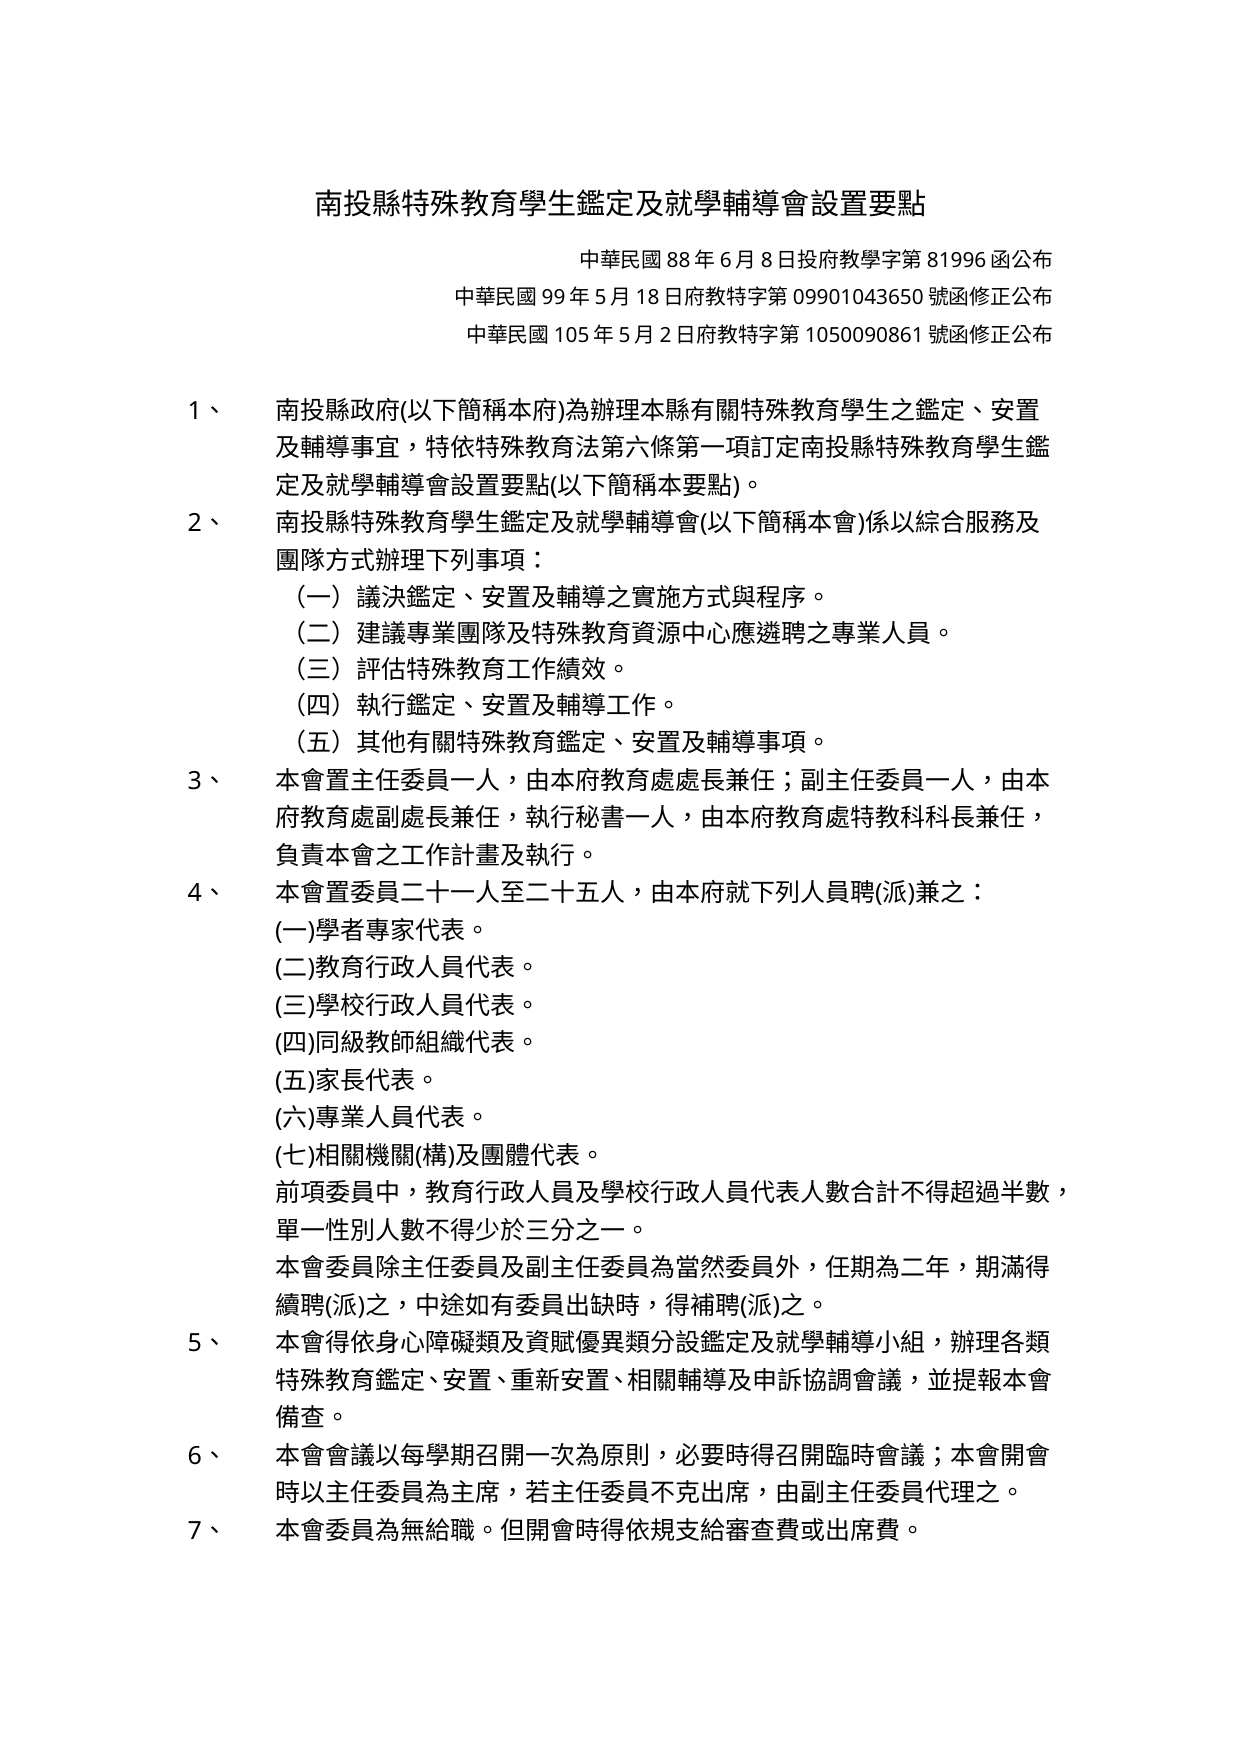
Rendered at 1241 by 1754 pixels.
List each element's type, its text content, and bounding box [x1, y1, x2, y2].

list 本會得依身心障礙類及資賦優異類分設鑑定及就學輔導小組，辦理各類特殊教育鑑定、安置、重新安置、相關輔導及申訴協調會議，並提報本會備查。 [187, 1322, 1053, 1434]
text 南投縣特殊教育學生鑑定及就學輔導會設置要點 [187, 164, 1053, 239]
text 中華民國88年6月8日投府教學字第81996函公布 [187, 239, 1053, 277]
text （四）執行鑑定、安置及輔導工作。 [187, 686, 1053, 722]
list 本會委員為無給職。但開會時得依規支給審查費或出席費。 [187, 1509, 1053, 1547]
text （五）其他有關特殊教育鑑定、安置及輔導事項。 [187, 722, 1053, 759]
text (一)學者專家代表。 [275, 909, 1053, 947]
list 南投縣特殊教育學生鑑定及就學輔導會(以下簡稱本會)係以綜合服務及團隊方式辦理下列事項： [187, 502, 1053, 577]
list 本會置主任委員一人，由本府教育處處長兼任；副主任委員一人，由本府教育處副處長兼任，執行秘書一人，由本府教育處特教科科長兼任，負責本會之工作計畫及執行。 [187, 759, 1053, 872]
text (四)同級教師組織代表。 [275, 1022, 1053, 1059]
list 本會置委員二十一人至二十五人，由本府就下列人員聘(派)兼之： [187, 872, 1053, 909]
text (六)專業人員代表。 [275, 1097, 1053, 1134]
text (二)教育行政人員代表。 [275, 947, 1053, 984]
text 本會委員除主任委員及副主任委員為當然委員外，任期為二年，期滿得續聘(派)之，中途如有委員出缺時，得補聘(派)之。 [275, 1247, 1053, 1322]
text (七)相關機關(構)及團體代表。 [275, 1134, 1053, 1172]
list 南投縣政府(以下簡稱本府)為辦理本縣有關特殊教育學生之鑑定、安置及輔導事宜，特依特殊教育法第六條第一項訂定南投縣特殊教育學生鑑定及就學輔導會設置要點(以下簡稱本要點)。 [187, 389, 1053, 502]
list 本會會議以每學期召開一次為原則，必要時得召開臨時會議；本會開會時以主任委員為主席，若主任委員不克出席，由副主任委員代理之。 [187, 1434, 1053, 1509]
text (五)家長代表。 [275, 1059, 1053, 1097]
text （二）建議專業團隊及特殊教育資源中心應遴聘之專業人員。 [187, 613, 1053, 649]
text (三)學校行政人員代表。 [275, 984, 1053, 1022]
text 前項委員中，教育行政人員及學校行政人員代表人數合計不得超過半數，單一性別人數不得少於三分之一。 [275, 1172, 1053, 1247]
text 中華民國105年5月2日府教特字第1050090861號函修正公布 [187, 314, 1053, 352]
text 中華民國99年5月18日府教特字第09901043650號函修正公布 [187, 277, 1053, 314]
text （一）議決鑑定、安置及輔導之實施方式與程序。 [187, 577, 1053, 613]
text （三）評估特殊教育工作績效。 [187, 649, 1053, 686]
